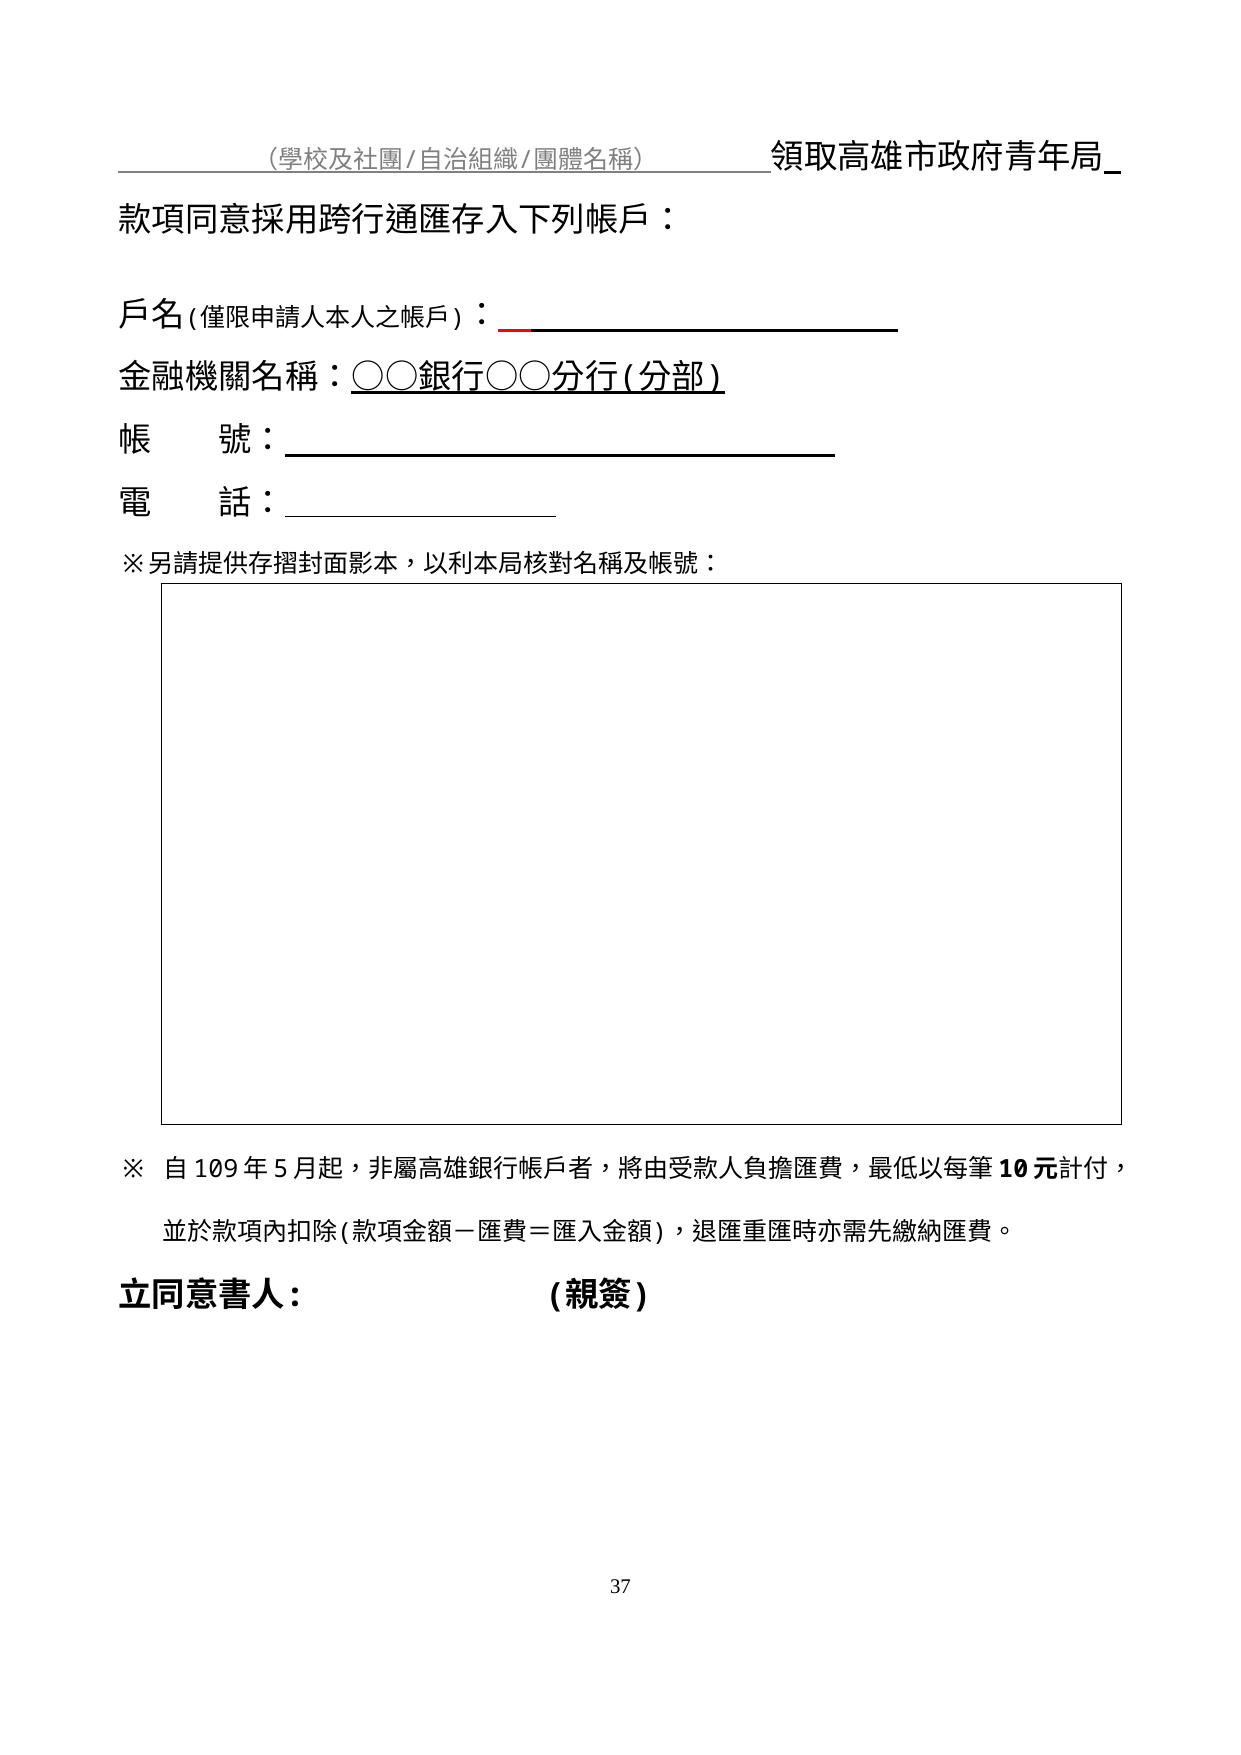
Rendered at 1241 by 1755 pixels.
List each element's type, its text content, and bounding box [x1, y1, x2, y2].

text （學校及社團/自治組織/團體名稱） 領取高雄市政府青年局 款項同意採用跨行通匯存入下列帳戶： [118, 112, 1122, 237]
text 立同意書人: (親簽) [118, 1250, 1122, 1312]
text 戶名(僅限申請人本人之帳戶)： [118, 270, 1122, 333]
text 電 話： [118, 458, 1122, 520]
text ※另請提供存摺封面影本，以利本局核對名稱及帳號： [118, 520, 1122, 583]
text 帳 號： [118, 395, 1122, 458]
table_header [162, 584, 1121, 1124]
text ※ 自109年5月起，非屬高雄銀行帳戶者，將由受款人負擔匯費，最低以每筆10元計付，並於款項內扣除(款項金額－匯費＝匯入金額)，退匯重匯時亦需先繳納匯費。 [118, 1125, 1122, 1250]
text 金融機關名稱：○○銀行○○分行(分部) [118, 333, 1122, 395]
